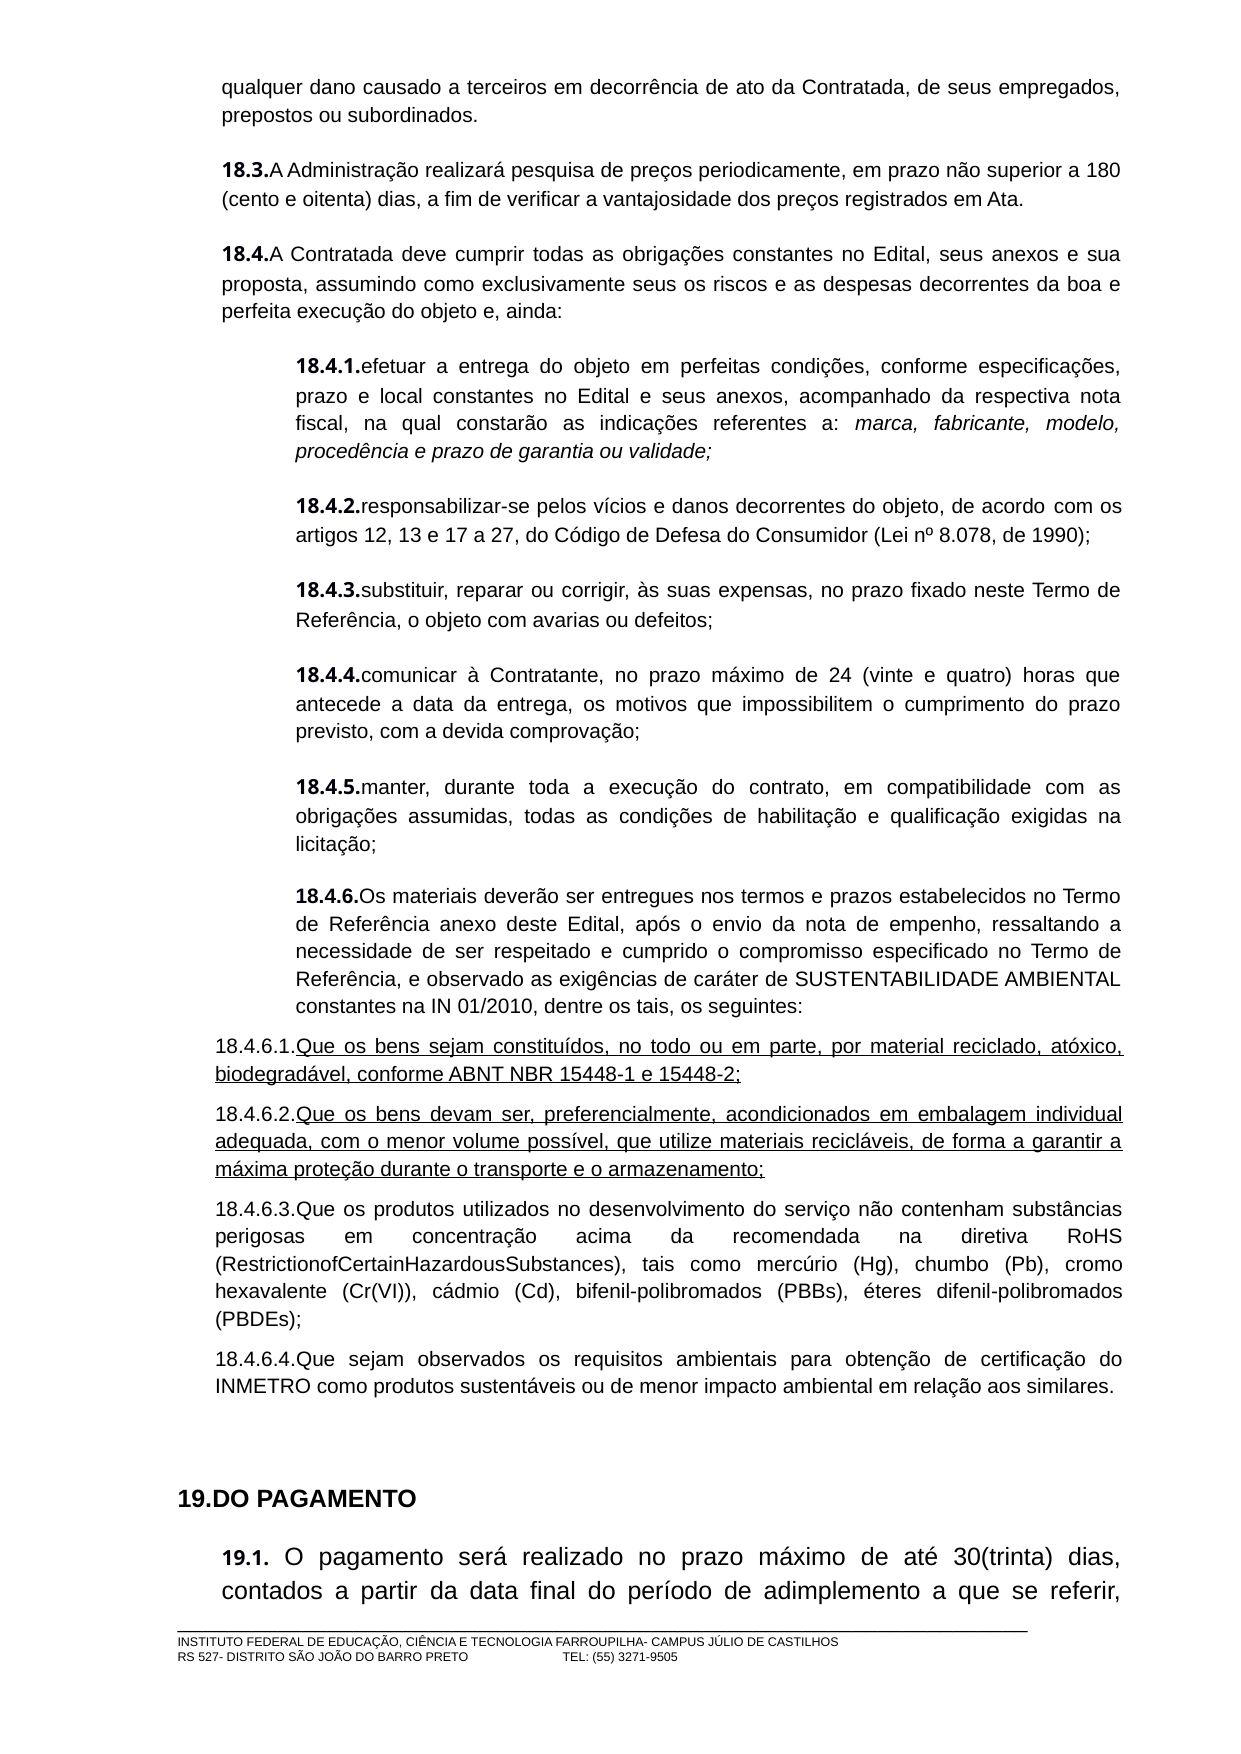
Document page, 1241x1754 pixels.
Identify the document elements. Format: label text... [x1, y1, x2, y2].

list Os materiais deverão ser entregues nos termos e prazos estabelecidos no Termo de Referência anexo deste Edital, após o envio da nota de empenho, ressaltando a necessidade de ser respeitado e cumprido o compromisso especificado no Termo de Referência, e observado as exigências de caráter de SUSTENTABILIDADE AMBIENTAL constantes na IN 01/2010, dentre os tais, os seguintes: [295, 884, 1122, 1018]
list Que os bens sejam constituídos, no todo ou em parte, por material reciclado, atóxico, biodegradável, conforme ABNT NBR 15448-1 e 15448-2; [215, 1034, 1124, 1085]
list qualquer dano causado a terceiros em decorrência de ato da Contratada, de seus empregados, prepostos ou subordinados. [221, 75, 1122, 126]
list comunicar à Contratante, no prazo máximo de 24 (vinte e quatro) horas que antecede a data da entrega, os motivos que impossibilitem o cumprimento do prazo previsto, com a devida comprovação; [295, 660, 1122, 743]
list manter, durante toda a execução do contrato, em compatibilidade com as obrigações assumidas, todas as condições de habilitação e qualificação exigidas na licitação; [295, 772, 1122, 855]
list A Contratada deve cumprir todas as obrigações constantes no Edital, seus anexos e sua proposta, assumindo como exclusivamente seus os riscos e as despesas decorrentes da boa e perfeita execução do objeto e, ainda: [221, 239, 1122, 323]
list Que os produtos utilizados no desenvolvimento do serviço não contenham substâncias perigosas em concentração acima da recomendada na diretiva RoHS (RestrictionofCertainHazardousSubstances), tais como mercúrio (Hg), chumbo (Pb), cromo hexavalente (Cr(VI)), cádmio (Cd), bifenil-polibromados (PBBs), éteres difenil-polibromados (PBDEs); [215, 1196, 1124, 1330]
list A Administração realizará pesquisa de preços periodicamente, em prazo não superior a 180 (cento e oitenta) dias, a fim de verificar a vantajosidade dos preços registrados em Ata. [221, 155, 1122, 211]
list substituir, reparar ou corrigir, às suas expensas, no prazo fixado neste Termo de Referência, o objeto com avarias ou defeitos; [295, 575, 1122, 631]
list Que sejam observados os requisitos ambientais para obtenção de certificação do INMETRO como produtos sustentáveis ou de menor impacto ambiental em relação aos similares. [215, 1346, 1124, 1398]
list efetuar a entrega do objeto em perfeitas condições, conforme especificações, prazo e local constantes no Edital e seus anexos, acompanhado da respectiva nota fiscal, na qual constarão as indicações referentes a: marca, fabricante, modelo, procedência e prazo de garantia ou validade; [295, 351, 1122, 462]
list Que os bens devam ser, preferencialmente, acondicionados em embalagem individual adequada, com o menor volume possível, que utilize materiais recicláveis, de forma a garantir a máxima proteção durante o transporte e o armazenamento; [215, 1101, 1124, 1180]
list O pagamento será realizado no prazo máximo de até 30(trinta) dias, contados a partir da data final do período de adimplemento a que se referir, através de ordem bancária, para crédito em banco, agência e conta corrente indicados pelo contratado. [221, 1542, 1122, 1605]
list DO PAGAMENTO [177, 1484, 1122, 1513]
list responsabilizar-se pelos vícios e danos decorrentes do objeto, de acordo com os artigos 12, 13 e 17 a 27, do Código de Defesa do Consumidor (Lei nº 8.078, de 1990); [295, 491, 1122, 547]
